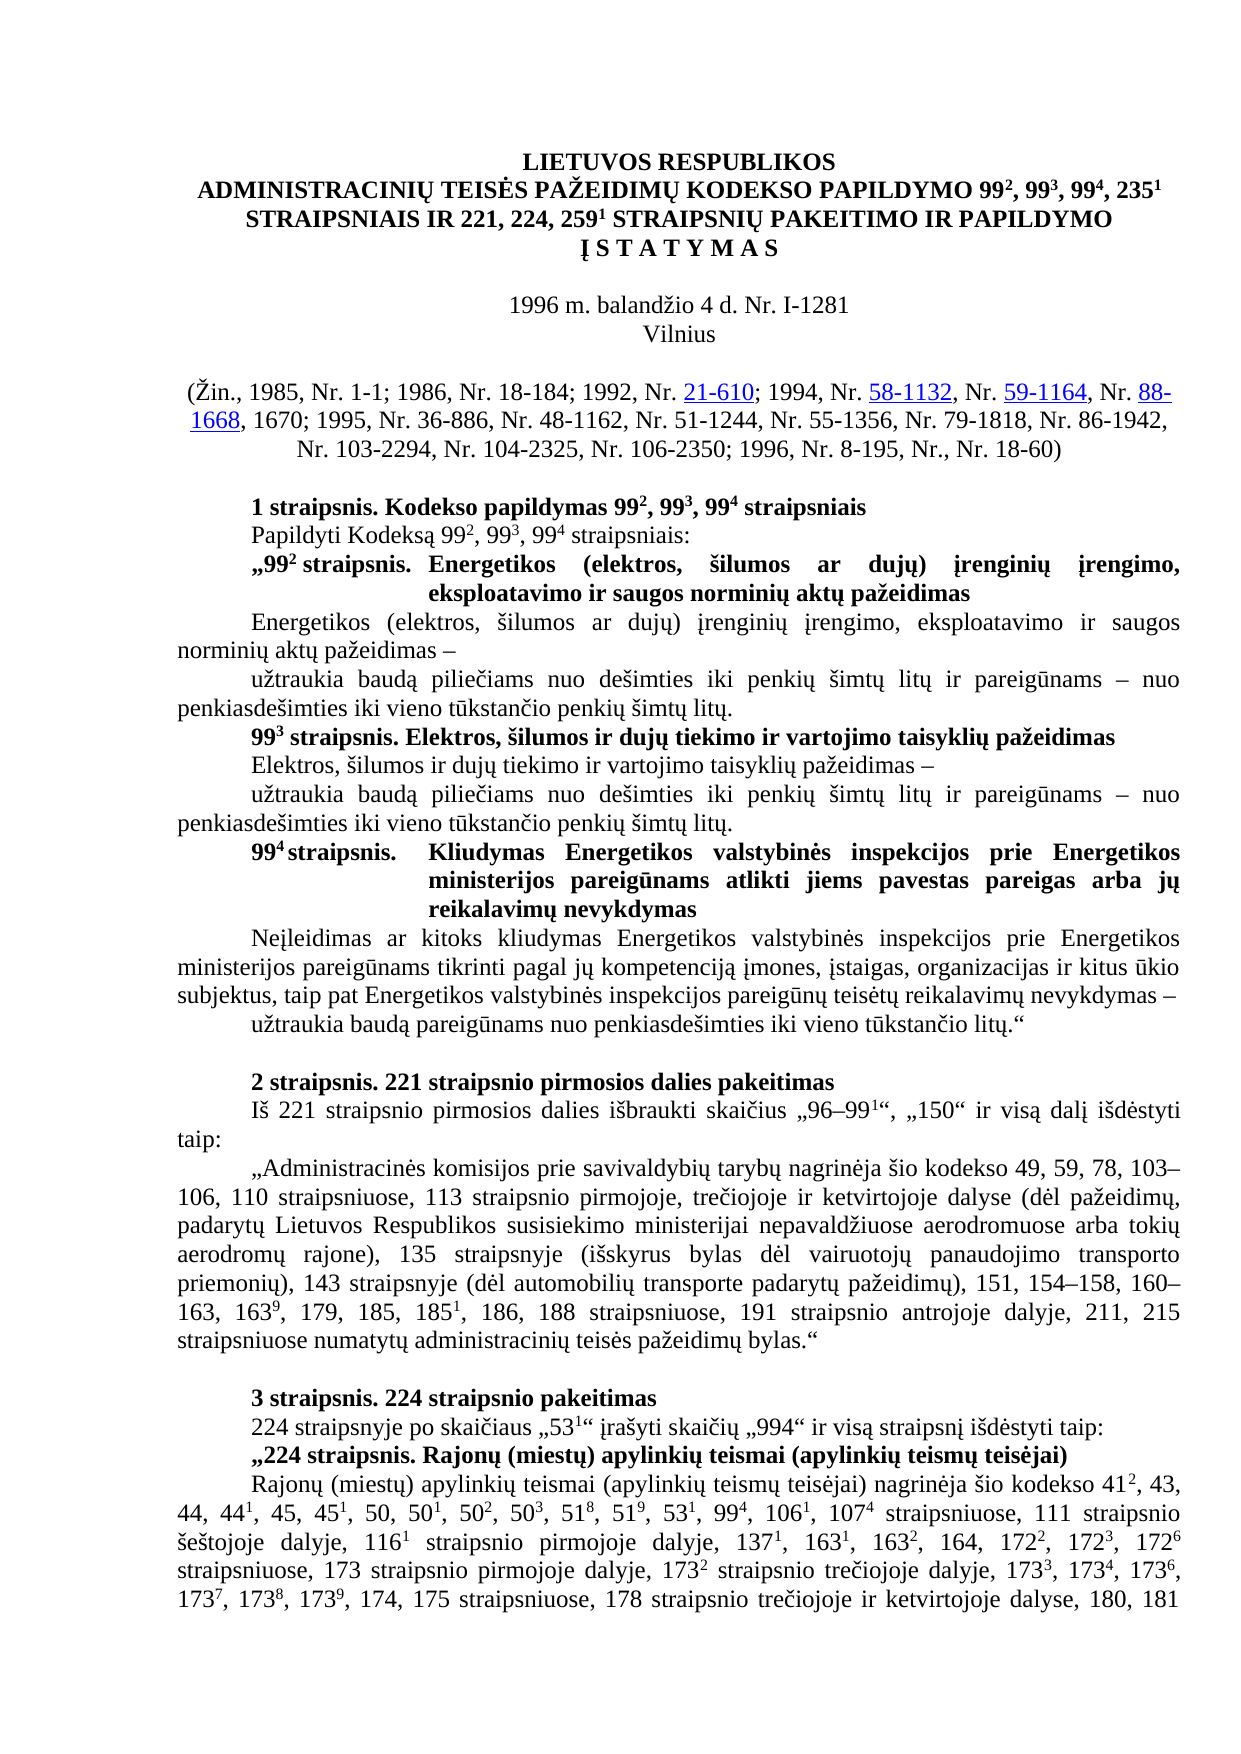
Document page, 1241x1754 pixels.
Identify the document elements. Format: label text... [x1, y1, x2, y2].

text 993 straipsnis. Elektros, šilumos ir dujų tiekimo ir vartojimo taisyklių pažeidimas [177, 722, 1181, 751]
text užtraukia baudą piliečiams nuo dešimties iki penkių šimtų litų ir pareigūnams – nuo penkiasdešimties iki vieno tūkstančio penkių šimtų litų. [177, 664, 1181, 722]
text Neįleidimas ar kitoks kliudymas Energetikos valstybinės inspekcijos prie Energetikos ministerijos pareigūnams tikrinti pagal jų kompetenciją įmones, įstaigas, organizacijas ir kitus ūkio subjektus, taip pat Energetikos valstybinės inspekcijos pareigūnų teisėtų reikalavimų nevykdymas – [177, 923, 1181, 1009]
text „Administracinės komisijos prie savivaldybių tarybų nagrinėja šio kodekso 49, 59, 78, 103–106, 110 straipsniuose, 113 straipsnio pirmojoje, trečiojoje ir ketvirtojoje dalyse (dėl pažeidimų, padarytų Lietuvos Respublikos susisiekimo ministerijai nepavaldžiuose aerodromuose arba tokių aerodromų rajone), 135 straipsnyje (išskyrus bylas dėl vairuotojų panaudojimo transporto priemonių), 143 straipsnyje (dėl automobilių transporte padarytų pažeidimų), 151, 154–158, 160– 163, 1639, 179, 185, 1851, 186, 188 straipsniuose, 191 straipsnio antrojoje dalyje, 211, 215 straipsniuose numatytų administracinių teisės pažeidimų bylas.“ [177, 1153, 1181, 1354]
text Iš 221 straipsnio pirmosios dalies išbraukti skaičius „96–991“, „150“ ir visą dalį išdėstyti taip: [177, 1096, 1181, 1153]
text (Žin., 1985, Nr. 1-1; 1986, Nr. 18-184; 1992, Nr. 21-610; 1994, Nr. 58-1132, Nr. 59-1164, Nr. 88-1668, 1670; 1995, Nr. 36-886, Nr. 48-1162, Nr. 51-1244, Nr. 55-1356, Nr. 79-1818, Nr. 86-1942, Nr. 103-2294, Nr. 104-2325, Nr. 106-2350; 1996, Nr. 8-195, Nr., Nr. 18-60) [177, 377, 1181, 463]
text „992 straipsnis. Energetikos (elektros, šilumos ar dujų) įrenginių įrengimo, eksploatavimo ir saugos norminių aktų pažeidimas [251, 549, 1181, 607]
text Energetikos (elektros, šilumos ar dujų) įrenginių įrengimo, eksploatavimo ir saugos norminių aktų pažeidimas – [177, 607, 1181, 664]
text užtraukia baudą piliečiams nuo dešimties iki penkių šimtų litų ir pareigūnams – nuo penkiasdešimties iki vieno tūkstančio penkių šimtų litų. [177, 779, 1181, 837]
text 1996 m. balandžio 4 d. Nr. I-1281 [177, 291, 1181, 319]
text 3 straipsnis. 224 straipsnio pakeitimas [177, 1383, 1181, 1412]
text Elektros, šilumos ir dujų tiekimo ir vartojimo taisyklių pažeidimas – [177, 751, 1181, 779]
text 1 straipsnis. Kodekso papildymas 992, 993, 994 straipsniais [177, 492, 1181, 521]
text Vilnius [177, 319, 1181, 348]
text Į S T A T Y M A S [177, 233, 1181, 262]
text 994 straipsnis. Kliudymas Energetikos valstybinės inspekcijos prie Energetikos ministerijos pareigūnams atlikti jiems pavestas pareigas arba jų reikalavimų nevykdymas [251, 837, 1181, 923]
text 2 straipsnis. 221 straipsnio pirmosios dalies pakeitimas [177, 1067, 1181, 1096]
text ADMINISTRACINIŲ TEISĖS PAŽEIDIMŲ KODEKSO PAPILDYMO 992, 993, 994, 2351 STRAIPSNIAIS IR 221, 224, 2591 STRAIPSNIŲ PAKEITIMO IR PAPILDYMO [177, 176, 1181, 233]
text „224 straipsnis. Rajonų (miestų) apylinkių teismai (apylinkių teismų teisėjai) [177, 1441, 1181, 1469]
text Rajonų (miestų) apylinkių teismai (apylinkių teismų teisėjai) nagrinėja šio kodekso 412, 43, 44, 441, 45, 451, 50, 501, 502, 503, 518, 519, 531, 994, 1061, 1074 straipsniuose, 111 straipsnio šeštojoje dalyje, 1161 straipsnio pirmojoje dalyje, 1371, 1631, 1632, 164, 1722, 1723, 1726 straipsniuose, 173 straipsnio pirmojoje dalyje, 1732 straipsnio trečiojoje dalyje, 1733, 1734, 1736, 1737, 1738, 1739, 174, 175 straipsniuose, 178 straipsnio trečiojoje ir ketvirtojoje dalyse, 180, 181 [177, 1469, 1181, 1613]
text 224 straipsnyje po skaičiaus „531“ įrašyti skaičių „994“ ir visą straipsnį išdėstyti taip: [177, 1412, 1181, 1441]
text LIETUVOS RESPUBLIKOS [177, 147, 1181, 176]
text Papildyti Kodeksą 992, 993, 994 straipsniais: [177, 521, 1181, 549]
text užtraukia baudą pareigūnams nuo penkiasdešimties iki vieno tūkstančio litų.“ [177, 1009, 1181, 1038]
